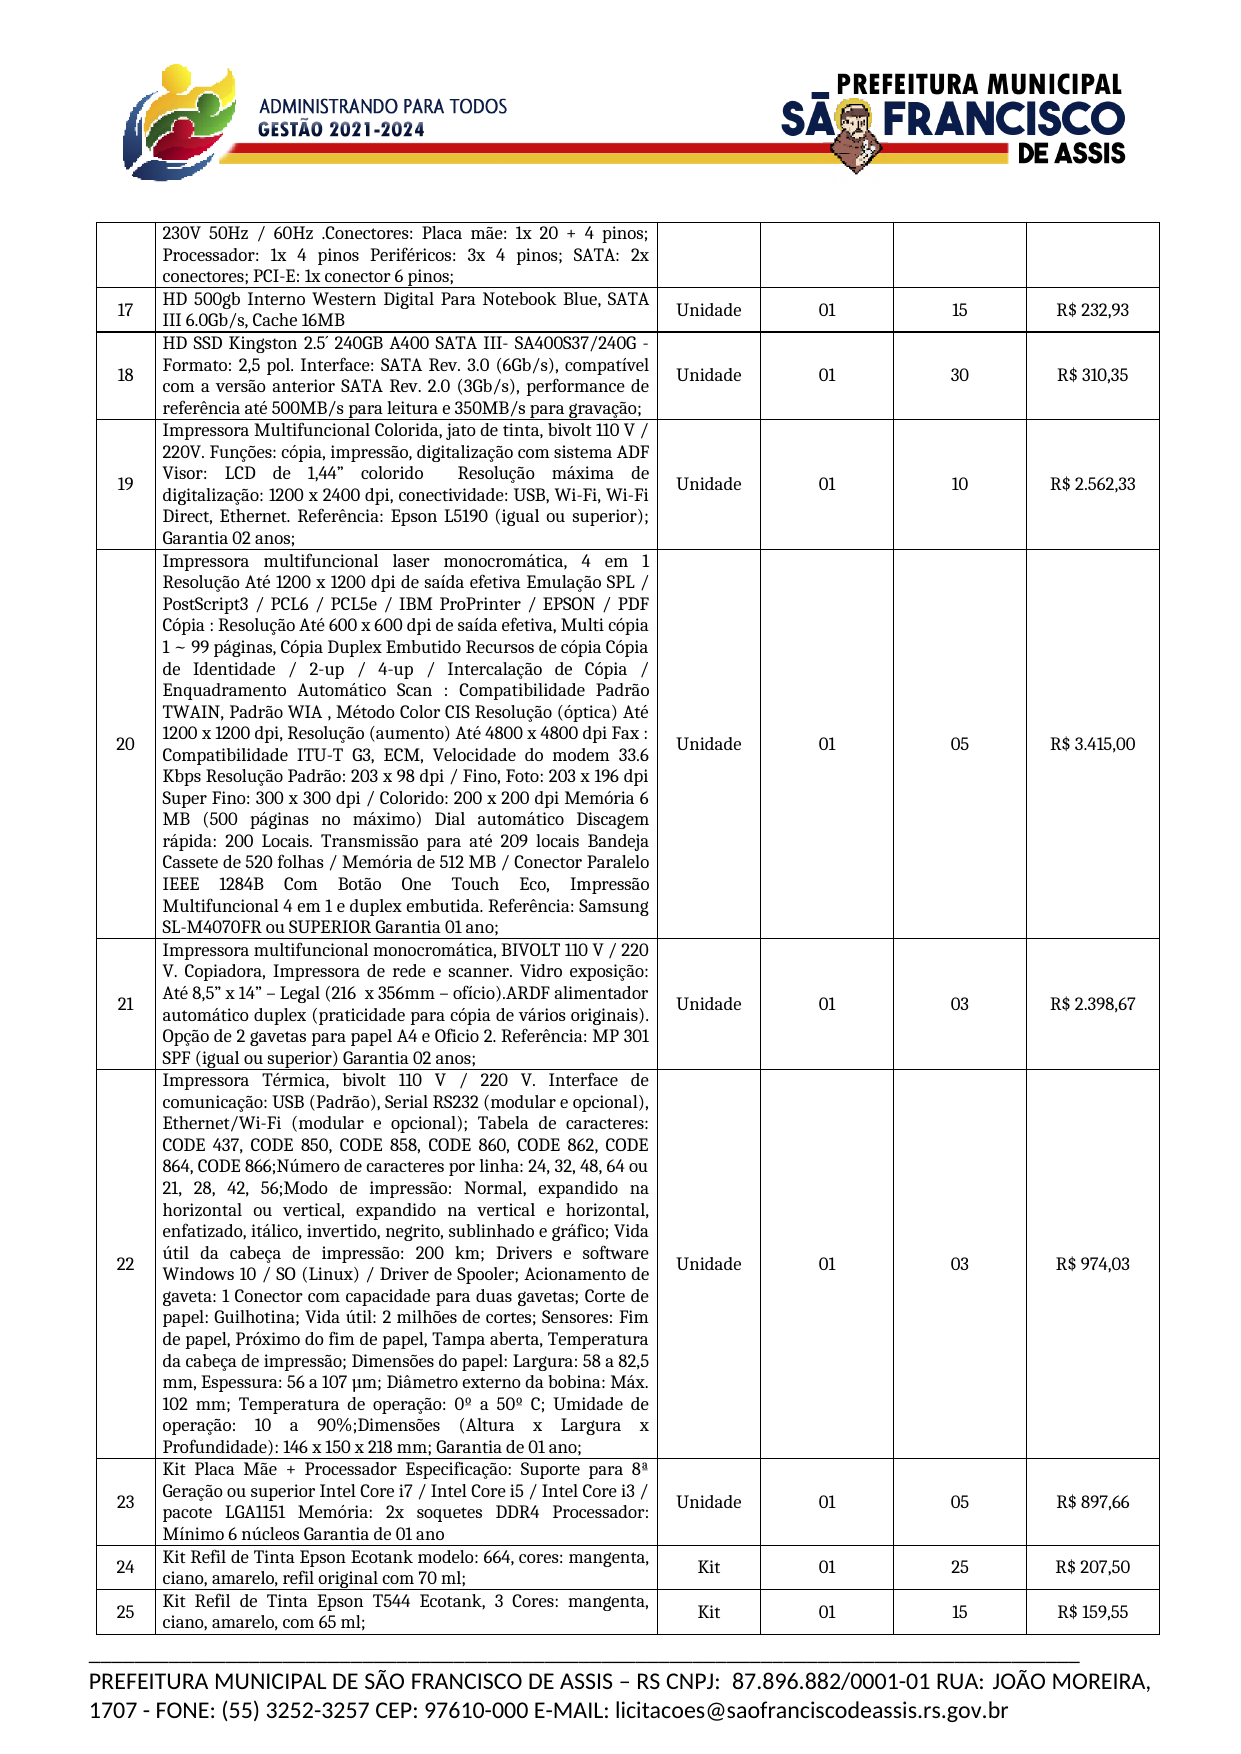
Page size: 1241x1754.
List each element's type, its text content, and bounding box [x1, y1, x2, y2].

table_cell Unidade [658, 420, 760, 549]
table_cell R$ 232,93 [1027, 288, 1159, 331]
table_cell 15 [894, 288, 1026, 331]
table_cell 25 [894, 1546, 1026, 1589]
table_cell Unidade [658, 333, 760, 419]
table_cell 20 [97, 550, 155, 938]
table_cell - 230V 50Hz / 60Hz .Conectores: Placa mãe: 1x 20 + 4 pinos; Processador: 1x 4 pinos Periféricos: 3x 4 pinos; SATA: 2x conectores; PCI-E: 1x conector 6 pinos; [156, 223, 657, 287]
table_cell 01 [761, 939, 893, 1069]
table_cell 17 [97, 288, 155, 331]
table_cell 25 [97, 1590, 155, 1633]
table_cell R$ 159,55 [1027, 1590, 1159, 1633]
table_cell 18 [97, 333, 155, 419]
table_cell 05 [894, 1459, 1026, 1545]
table_cell R$ 310,35 [1027, 333, 1159, 419]
table_cell R$ 974,03 [1027, 1070, 1159, 1458]
table_cell Impressora Multifuncional Colorida, jato de tinta, bivolt 110 V / 220V. Funções: cópia, impressão, digitalização com sistema ADF Visor: LCD de 1,44” colorido Resolução máxima de digitalização: 1200 x 2400 dpi, conectividade: USB, Wi-Fi, Wi-Fi Direct, Ethernet. Referência: Epson L5190 (igual ou superior); Garantia 02 anos; [156, 420, 657, 549]
table_cell 01 [761, 1546, 893, 1589]
table_cell Unidade [658, 1459, 760, 1545]
table_cell 10 [894, 420, 1026, 549]
table_cell [658, 223, 760, 287]
table_cell R$ 2.398,67 [1027, 939, 1159, 1069]
table_cell Impressora Térmica, bivolt 110 V / 220 V. Interface de comunicação: USB (Padrão), Serial RS232 (modular e opcional), Ethernet/Wi-Fi (modular e opcional); Tabela de caracteres: CODE 437, CODE 850, CODE 858, CODE 860, CODE 862, CODE 864, CODE 866;Número de caracteres por linha: 24, 32, 48, 64 ou 21, 28, 42, 56;Modo de impressão: Normal, expandido na horizontal ou vertical, expandido na vertical e horizontal, enfatizado, itálico, invertido, negrito, sublinhado e gráfico; Vida útil da cabeça de impressão: 200 km; Drivers e software Windows 10 / SO (Linux) / Driver de Spooler; Acionamento de gaveta: 1 Conector com capacidade para duas gavetas; Corte de papel: Guilhotina; Vida útil: 2 milhões de cortes; Sensores: Fim de papel, Próximo do fim de papel, Tampa aberta, Temperatura da cabeça de impressão; Dimensões do papel: Largura: 58 a 82,5 mm, Espessura: 56 a 107 µm; Diâmetro externo da bobina: Máx. 102 mm; Temperatura de operação: 0º a 50º C; Umidade de operação: 10 a 90%;Dimensões (Altura x Largura x Profundidade): 146 x 150 x 218 mm; Garantia de 01 ano; [156, 1070, 657, 1458]
table_cell 30 [894, 333, 1026, 419]
table_cell [894, 223, 1026, 287]
table_cell Kit Refil de Tinta Epson Ecotank modelo: 664, cores: mangenta, ciano, amarelo, refil original com 70 ml; [156, 1546, 657, 1589]
table_cell 03 [894, 939, 1026, 1069]
table_cell 03 [894, 1070, 1026, 1458]
table_cell 01 [761, 1590, 893, 1633]
table_cell R$ 2.562,33 [1027, 420, 1159, 549]
table_cell 01 [761, 550, 893, 938]
table_cell 19 [97, 420, 155, 549]
table_cell Unidade [658, 1070, 760, 1458]
table_cell 01 [761, 333, 893, 419]
table_cell Unidade [658, 939, 760, 1069]
table_cell 22 [97, 1070, 155, 1458]
table_cell HD SSD Kingston 2.5´ 240GB A400 SATA III- SA400S37/240G - Formato: 2,5 pol. Interface: SATA Rev. 3.0 (6Gb/s), compatível com a versão anterior SATA Rev. 2.0 (3Gb/s), performance de referência até 500MB/s para leitura e 350MB/s para gravação; [156, 333, 657, 419]
table_cell HD 500gb Interno Western Digital Para Notebook Blue, SATA III 6.0Gb/s, Cache 16MB [156, 288, 657, 331]
table_cell Unidade [658, 288, 760, 331]
table_cell 01 [761, 1070, 893, 1458]
table_cell 05 [894, 550, 1026, 938]
table_cell R$ 207,50 [1027, 1546, 1159, 1589]
table_cell Kit [658, 1590, 760, 1633]
table_cell 01 [761, 420, 893, 549]
table_cell [761, 223, 893, 287]
table_cell 23 [97, 1459, 155, 1545]
table_cell [97, 223, 155, 287]
table_cell 01 [761, 1459, 893, 1545]
table_cell 21 [97, 939, 155, 1069]
table_cell Impressora multifuncional laser monocromática, 4 em 1 Resolução Até 1200 x 1200 dpi de saída efetiva Emulação SPL / PostScript3 / PCL6 / PCL5e / IBM ProPrinter / EPSON / PDF Cópia : Resolução Até 600 x 600 dpi de saída efetiva, Multi cópia 1 ~ 99 páginas, Cópia Duplex Embutido Recursos de cópia Cópia de Identidade / 2-up / 4-up / Intercalação de Cópia / Enquadramento Automático Scan : Compatibilidade Padrão TWAIN, Padrão WIA , Método Color CIS Resolução (óptica) Até 1200 x 1200 dpi, Resolução (aumento) Até 4800 x 4800 dpi Fax : Compatibilidade ITU-T G3, ECM, Velocidade do modem 33.6 Kbps Resolução Padrão: 203 x 98 dpi / Fino, Foto: 203 x 196 dpi Super Fino: 300 x 300 dpi / Colorido: 200 x 200 dpi Memória 6 MB (500 páginas no máximo) Dial automático Discagem rápida: 200 Locais. Transmissão para até 209 locais Bandeja Cassete de 520 folhas / Memória de 512 MB / Conector Paralelo IEEE 1284B Com Botão One Touch Eco, Impressão Multifuncional 4 em 1 e duplex embutida. Referência: Samsung SL-M4070FR ou SUPERIOR Garantia 01 ano; [156, 550, 657, 938]
table_cell Kit [658, 1546, 760, 1589]
table_cell Kit Placa Mãe + Processador Especificação: Suporte para 8ª Geração ou superior Intel Core i7 / Intel Core i5 / Intel Core i3 / pacote LGA1151 Memória: 2x soquetes DDR4 Processador: Mínimo 6 núcleos Garantia de 01 ano [156, 1459, 657, 1545]
table_cell R$ 897,66 [1027, 1459, 1159, 1545]
table_cell [1027, 223, 1159, 287]
table_cell Impressora multifuncional monocromática, BIVOLT 110 V / 220 V. Copiadora, Impressora de rede e scanner. Vidro exposição: Até 8,5” x 14” – Legal (216 x 356mm – ofício).ARDF alimentador automático duplex (praticidade para cópia de vários originais). Opção de 2 gavetas para papel A4 e Oficio 2. Referência: MP 301 SPF (igual ou superior) Garantia 02 anos; [156, 939, 657, 1069]
table_cell 15 [894, 1590, 1026, 1633]
table_cell Unidade [658, 550, 760, 938]
table_cell 01 [761, 288, 893, 331]
table_cell Kit Refil de Tinta Epson T544 Ecotank, 3 Cores: mangenta, ciano, amarelo, com 65 ml; [156, 1590, 657, 1633]
table_cell 24 [97, 1546, 155, 1589]
table_cell R$ 3.415,00 [1027, 550, 1159, 938]
